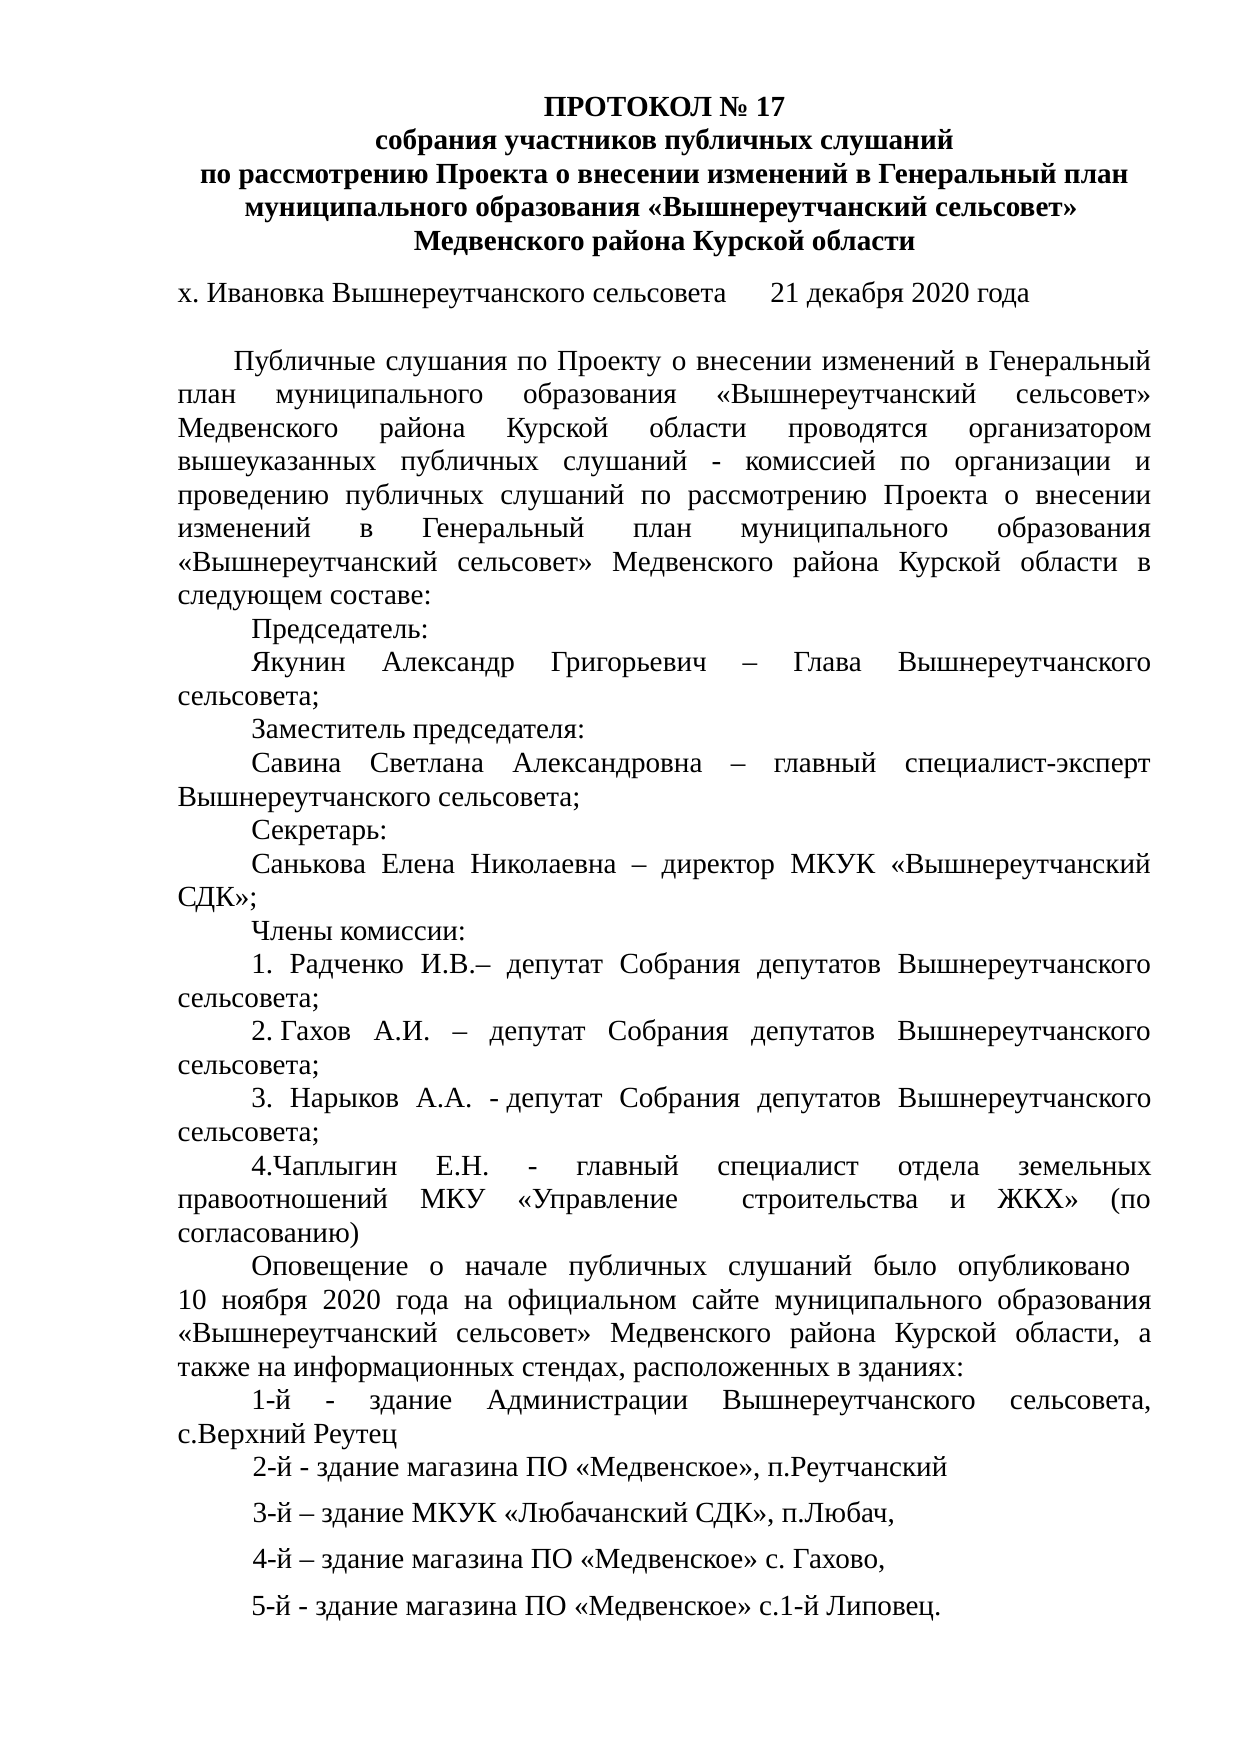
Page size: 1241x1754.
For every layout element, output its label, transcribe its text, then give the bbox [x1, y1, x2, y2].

text 2-й - здание магазина ПО «Медвенское», п.Реутчанский [177, 1449, 1152, 1483]
text Якунин Александр Григорьевич – Глава Вышнереутчанского сельсовета; [177, 644, 1152, 712]
text 5-й - здание магазина ПО «Медвенское» с.1-й Липовец. [177, 1588, 1152, 1621]
text 3-й – здание МКУК «Любачанский СДК», п.Любач, [177, 1496, 1152, 1529]
text Заместитель председателя: [177, 712, 1152, 745]
text 3. Нарыков А.А. - депутат Собрания депутатов Вышнереутчанского сельсовета; [177, 1081, 1152, 1148]
text Секретарь: [177, 812, 1152, 846]
text Члены комиссии: [177, 913, 1152, 946]
text х. Ивановка Вышнереутчанского сельсовета 21 декабря 2020 года [177, 276, 1152, 309]
text Председатель: [177, 611, 1152, 644]
text собрания участников публичных слушаний [177, 122, 1152, 156]
text Санькова Елена Николаевна – директор МКУК «Вышнереутчанский СДК»; [177, 846, 1152, 913]
text 4-й – здание магазина ПО «Медвенское» с. Гахово, [177, 1542, 1152, 1575]
text Оповещение о начале публичных слушаний было опубликовано 10 ноября 2020 года на официальном сайте муниципального образования «Вышнереутчанский сельсовет» Медвенского района Курской области, а также на информационных стендах, расположенных в зданиях: [177, 1248, 1152, 1382]
text ПРОТОКОЛ № 17 [177, 89, 1152, 122]
text Савина Светлана Александровна – главный специалист-эксперт Вышнереутчанского сельсовета; [177, 745, 1152, 812]
text Медвенского района Курской области [177, 223, 1152, 256]
text по рассмотрению Проекта о внесении изменений в Генеральный план муниципального образования «Вышнереутчанский сельсовет» [177, 156, 1152, 223]
text 4.Чаплыгин Е.Н. - главный специалист отдела земельных правоотношений МКУ «Управление строительства и ЖКХ» (по согласованию) [177, 1148, 1152, 1248]
text 1. Радченко И.В.– депутат Собрания депутатов Вышнереутчанского сельсовета; [177, 946, 1152, 1013]
text 1-й - здание Администрации Вышнереутчанского сельсовета, с.Верхний Реутец [177, 1382, 1152, 1449]
text Публичные слушания по Проекту о внесении изменений в Генеральный план муниципального образования «Вышнереутчанский сельсовет» Медвенского района Курской области проводятся организатором вышеуказанных публичных слушаний - комиссией по организации и проведению публичных слушаний по рассмотрению Проекта о внесении изменений в Генеральный план муниципального образования «Вышнереутчанский сельсовет» Медвенского района Курской области в следующем составе: [177, 343, 1152, 611]
text 2. Гахов А.И. – депутат Собрания депутатов Вышнереутчанского сельсовета; [177, 1013, 1152, 1081]
